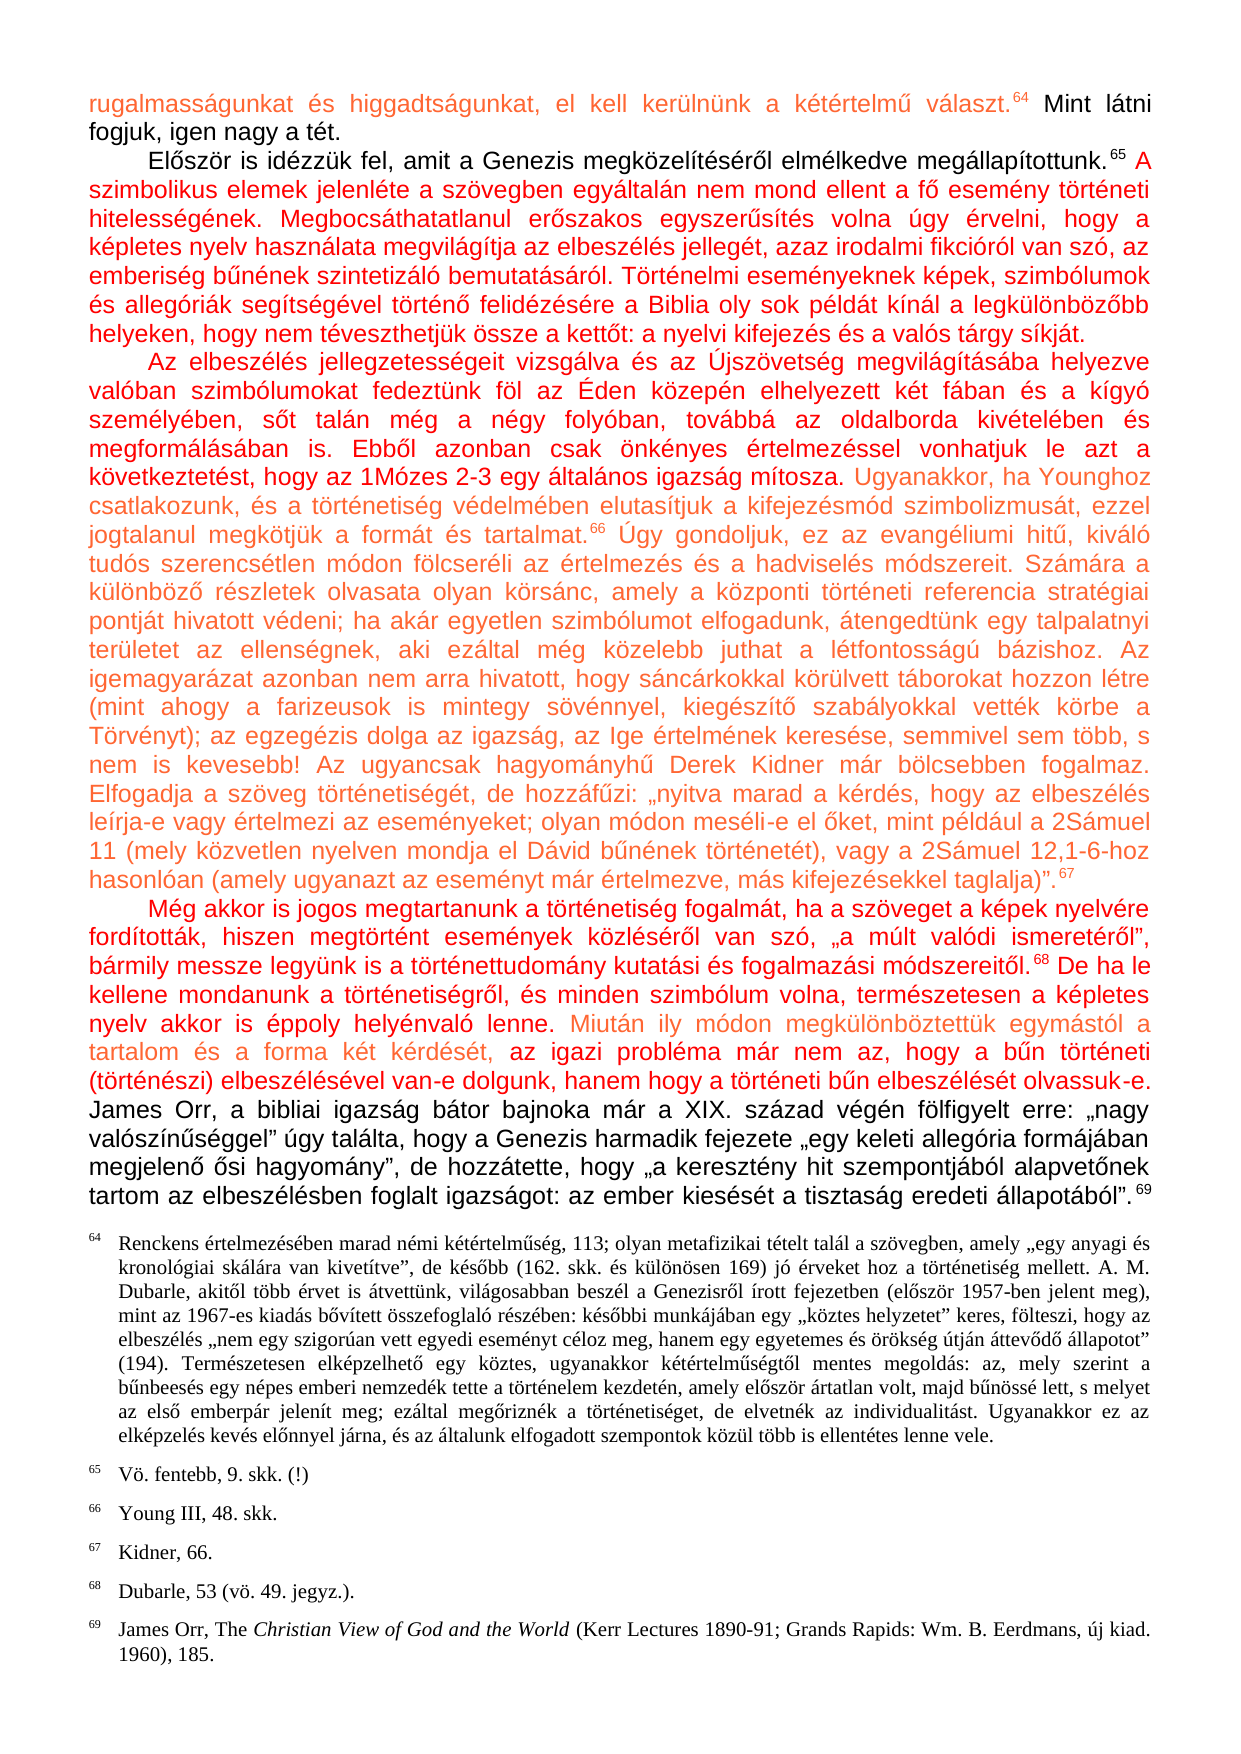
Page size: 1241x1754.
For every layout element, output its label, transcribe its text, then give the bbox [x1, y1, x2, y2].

text Vö. fentebb, 9. skk. (!) [88, 1462, 1152, 1486]
text Az elbeszélés jellegzetességeit vizsgálva és az Újszövetség megvilágításába helyezve valóban szimbólumokat fedeztünk föl az Éden közepén elhelyezett két fában és a kígyó személyében, sőt talán még a négy folyóban, továbbá az oldalborda kivételében és megformálásában is. Ebből azonban csak önkényes értelmezéssel vonhatjuk le azt a következtetést, hogy az 1Mózes 2-3 egy általános igazság mítosza. Ugyanakkor, ha Younghoz csatlakozunk, és a történetiség védelmében elutasítjuk a kifejezésmód szimbolizmusát, ezzel jogtalanul megkötjük a formát és tartalmat. Úgy gondoljuk, ez az evangéliumi hitű, kiváló tudós szerencsétlen módon fölcseréli az értelmezés és a hadviselés módszereit. Számára a különböző részletek olvasata olyan körsánc, amely a központi történeti referencia stratégiai pontját hivatott védeni; ha akár egyetlen szimbólumot elfogadunk, átengedtünk egy talpalatnyi területet az ellenségnek, aki ezáltal még közelebb juthat a létfontosságú bázishoz. Az igemagyarázat azonban nem arra hivatott, hogy sáncárkokkal körülvett táborokat hozzon létre (mint ahogy a farizeusok is mintegy sövénnyel, kiegészítő szabályokkal vették körbe a Törvényt); az egzegézis dolga az igazság, az Ige értelmének keresése, semmivel sem több, s nem is kevesebb! Az ugyancsak hagyományhű Derek Kidner már bölcsebben fogalmaz. Elfogadja a szöveg történetiségét, de hozzáfűzi: „nyitva marad a kérdés, hogy az elbeszélés leírja‑e vagy értelmezi az eseményeket; olyan módon meséli‑e el őket, mint például a 2Sámuel 11 (mely közvetlen nyelven mondja el Dávid bűnének történetét), vagy a 2Sámuel 12,1-6-hoz hasonlóan (amely ugyanazt az eseményt már értelmezve, más kifejezésekkel taglalja)”. [88, 347, 1152, 893]
text Még akkor is jogos megtartanunk a történetiség fogalmát, ha a szöveget a képek nyelvére fordították, hiszen megtörtént események közléséről van szó, „a múlt valódi ismeretéről”, bármily messze legyünk is a történettudomány kutatási és fogalmazási módszereitől. De ha le kellene mondanunk a történetiségről, és minden szimbólum volna, természetesen a képletes nyelv akkor is éppoly helyénvaló lenne. Miután ily módon megkülönböztettük egymástól a tartalom és a forma két kérdését, az igazi probléma már nem az, hogy a bűn történeti (történészi) elbeszélésével van‑e dolgunk, hanem hogy a történeti bűn elbeszélését olvassuk‑e. James Orr, a bibliai igazság bátor bajnoka már a XIX. század végén fölfigyelt erre: „nagy valószínűséggel” úgy találta, hogy a Genezis harmadik fejezete „egy keleti allegória formájában megjelenő ősi hagyomány”, de hozzátette, hogy „a keresztény hit szempontjából alapvetőnek tartom az elbeszélésben foglalt igazságot: az ember kiesését a tisztaság eredeti állapotából”. Vajon ez valóban annyira alapvető? Vajon ez a vizsgált bibliai szakasz értelme? Ez itt a kérdés. [88, 893, 1152, 1210]
text Young III, 48. skk. [88, 1501, 1152, 1525]
text Renckens értelmezésében marad némi kétértelműség, 113; olyan metafizikai tételt talál a szövegben, amely „egy anyagi és kronológiai skálára van kivetítve”, de később (162. skk. és különösen 169) jó érveket hoz a történetiség mellett. A. M. Dubarle, akitől több érvet is átvettünk, világosabban beszél a Genezisről írott fejezetben (először 1957-ben jelent meg), mint az 1967-es kiadás bővített összefoglaló részében: későbbi munkájában egy „köztes helyzetet” keres, fölteszi, hogy az elbeszélés „nem egy szigorúan vett egyedi eseményt céloz meg, hanem egy egyetemes és örökség útján áttevődő állapotot” (194). Természetesen elképzelhető egy köztes, ugyanakkor kétértelműségtől mentes megoldás: az, mely szerint a bűnbeesés egy népes emberi nemzedék tette a történelem kezdetén, amely először ártatlan volt, majd bűnössé lett, s melyet az első emberpár jelenít meg; ezáltal megőriznék a történetiséget, de elvetnék az individualitást. Ugyanakkor ez az elképzelés kevés előnnyel járna, és az általunk elfogadott szempontok közül több is ellentétes lenne vele. [88, 1231, 1152, 1447]
text Dubarle, 53 (vö. 49. jegyz.). [88, 1578, 1152, 1602]
text rugalmasságunkat és higgadtságunkat, el kell kerülnünk a kétértelmű választ. Mint látni fogjuk, igen nagy a tét. [88, 88, 1152, 146]
text James Orr, The Christian View of God and the World (Kerr Lectures 1890-91; Grands Rapids: Wm. B. Eerdmans, új kiad. 1960), 185. [88, 1617, 1152, 1665]
text Kidner, 66. [88, 1539, 1152, 1564]
text Először is idézzük fel, amit a Genezis megközelítéséről elmélkedve megállapítottunk. A szimbolikus elemek jelenléte a szövegben egyáltalán nem mond ellent a fő esemény történeti hitelességének. Megbocsáthatatlanul erőszakos egyszerűsítés volna úgy érvelni, hogy a képletes nyelv használata megvilágítja az elbeszélés jellegét, azaz irodalmi fikcióról van szó, az emberiség bűnének szintetizáló bemutatásáról. Történelmi eseményeknek képek, szimbólumok és allegóriák segítségével történő felidézésére a Biblia oly sok példát kínál a legkülönbözőbb helyeken, hogy nem téveszthetjük össze a kettőt: a nyelvi kifejezés és a valós tárgy síkját. [88, 146, 1152, 347]
